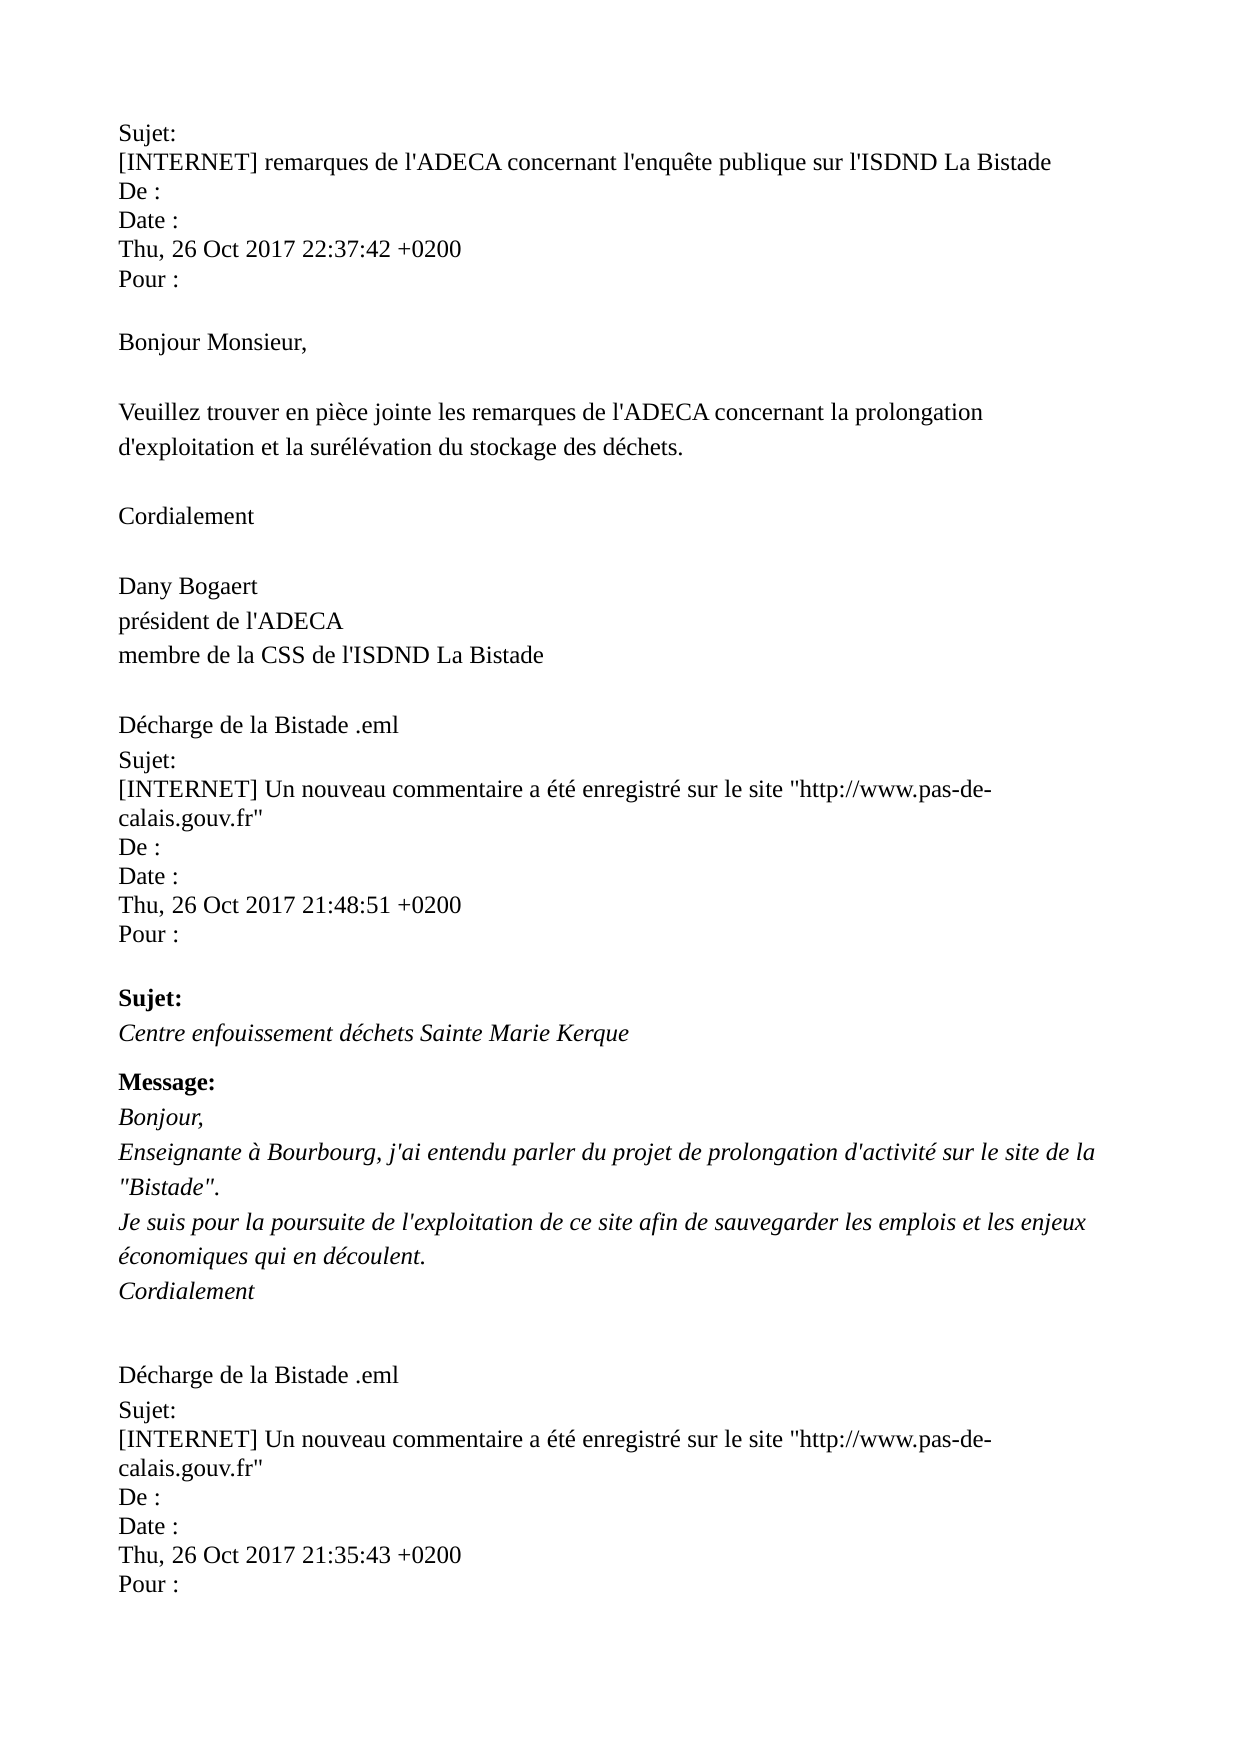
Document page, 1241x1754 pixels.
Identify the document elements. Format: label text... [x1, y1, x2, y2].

table_header Sujet: [INTERNET] Un nouveau commentaire a été enregistré sur le site "http://www.pas-de-calais.gouv.fr" [118, 1395, 1122, 1482]
text membre de la CSS de l'ISDND La Bistade [118, 640, 1122, 669]
text Veuillez trouver en pièce jointe les remarques de l'ADECA concernant la prolongation d'exploitation et la surélévation du stockage des déchets. [118, 397, 1122, 461]
text Sujet: Centre enfouissement déchets Sainte Marie Kerque [118, 983, 1122, 1047]
text Bonjour Monsieur, [118, 327, 1122, 356]
table_cell Date : Thu, 26 Oct 2017 21:35:43 +0200 [118, 1511, 1122, 1569]
text président de l'ADECA [118, 606, 1122, 635]
table_cell De : [118, 832, 1122, 861]
text Décharge de la Bistade .eml [118, 675, 1122, 739]
table_header Sujet: [INTERNET] remarques de l'ADECA concernant l'enquête publique sur l'ISDND La Bistade [118, 118, 1122, 176]
table_cell Date : Thu, 26 Oct 2017 21:48:51 +0200 [118, 861, 1122, 919]
text Décharge de la Bistade .eml [118, 1325, 1122, 1389]
text Cordialement [118, 501, 1122, 530]
table_header Pour : [118, 264, 1122, 292]
text Dany Bogaert [118, 571, 1122, 600]
text Message: Bonjour, Enseignante à Bourbourg, j'ai entendu parler du projet de prolongation d'activité sur le site de la "Bistade". Je suis pour la poursuite de l'exploitation de ce site afin de sauvegarder les emplois et les enjeux économiques qui en découlent. Cordialement [118, 1067, 1122, 1305]
table_header Pour : [118, 919, 1122, 948]
table_cell De : [118, 1482, 1122, 1511]
table_cell Date : Thu, 26 Oct 2017 22:37:42 +0200 [118, 205, 1122, 263]
table_header Sujet: [INTERNET] Un nouveau commentaire a été enregistré sur le site "http://www.pas-de-calais.gouv.fr" [118, 745, 1122, 832]
table_cell De : [118, 176, 1122, 205]
table_header Pour : [118, 1569, 1122, 1598]
